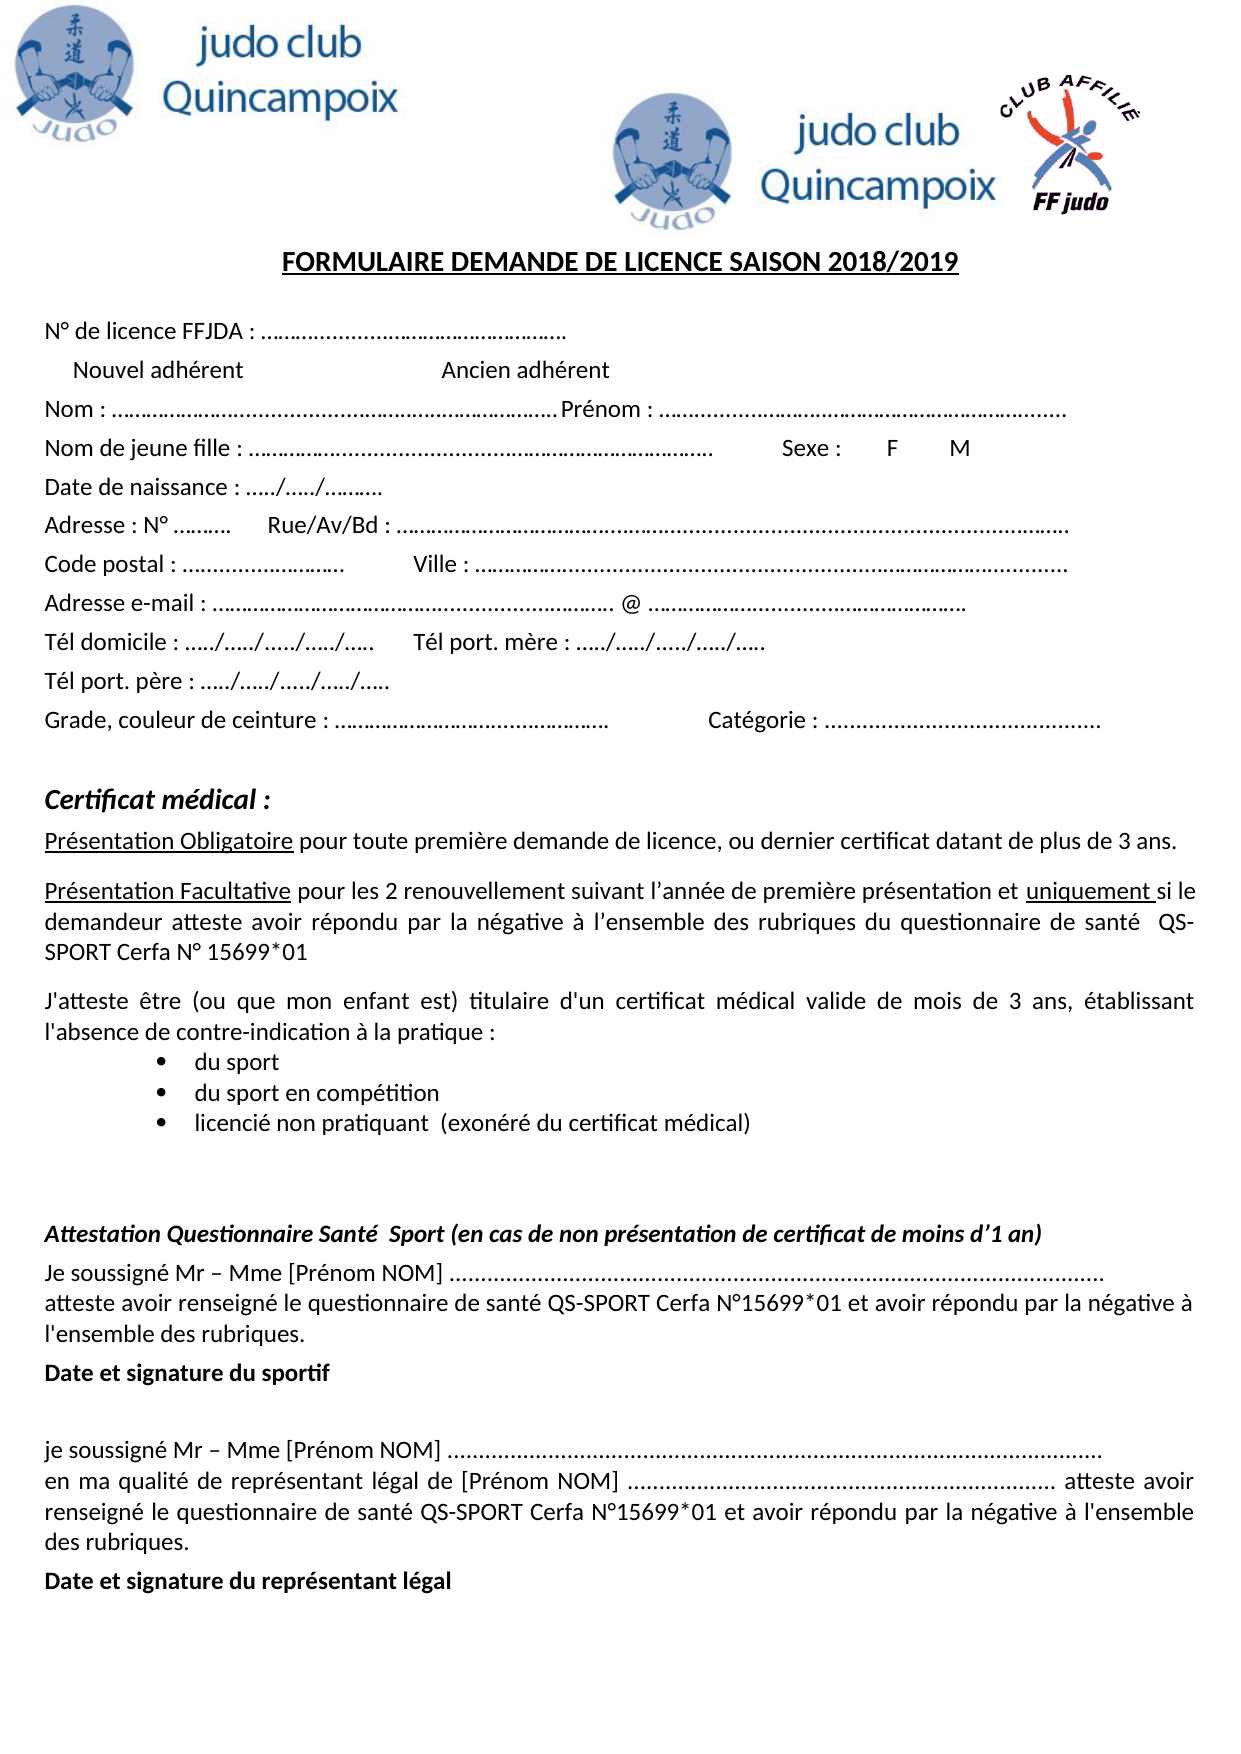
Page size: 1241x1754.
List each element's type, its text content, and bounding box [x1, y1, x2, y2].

text J'atteste être (ou que mon enfant est) titulaire d'un certificat médical valide de mois de 3 ans, établissant l'absence de contre-indication à la pratique : [44, 985, 1196, 1046]
text Code postal : …............………… Ville : ……………...................................................………………............. [44, 548, 1196, 579]
text atteste avoir renseigné le questionnaire de santé QS-SPORT Cerfa N°15699*01 et avoir répondu par la négative à l'ensemble des rubriques. [44, 1287, 1196, 1348]
list du sport en compétition [157, 1077, 1196, 1107]
text Certificat médical : [44, 781, 1196, 817]
text en ma qualité de représentant légal de [Prénom NOM] .................................................................... atteste avoir renseigné le questionnaire de santé QS-SPORT Cerfa N°15699*01 et avoir répondu par la négative à l'ensemble des rubriques. [44, 1465, 1196, 1557]
text Nom de jeune fille : ……………............................…………………………….. Sexe : F M [44, 432, 1196, 462]
text je soussigné Mr – Mme [Prénom NOM] ........................................................................................................ [44, 1434, 1196, 1465]
list licencié non pratiquant (exonéré du certificat médical) [157, 1107, 1196, 1138]
text Date et signature du sportif [44, 1357, 1196, 1387]
text Nom : ………………….....................……..…..……………….. Prénom : ……...........………..……………………………........ [44, 393, 1196, 423]
text Date et signature du représentant légal [44, 1565, 1196, 1596]
text Adresse : N° ………. Rue/Av/Bd : ………………………………....…….........................................................…….. [44, 509, 1196, 540]
text Présentation Facultative pour les 2 renouvellement suivant l’année de première présentation et uniquement si le demandeur atteste avoir répondu par la négative à l’ensemble des rubriques du questionnaire de santé QS-SPORT Cerfa N° 15699*01 [44, 875, 1196, 967]
text Présentation Obligatoire pour toute première demande de licence, ou dernier certificat datant de plus de 3 ans. [44, 825, 1196, 856]
list du sport [157, 1046, 1196, 1077]
text Je soussigné Mr – Mme [Prénom NOM] ........................................................................................................ [44, 1257, 1196, 1287]
text Tél port. père : …../…../...../…../….. [44, 665, 1196, 695]
text Date de naissance : …../…../………. [44, 471, 1196, 501]
picture [1000, 75, 1141, 217]
text Grade, couleur de ceinture : ……………………….......…………. Catégorie : ............................................ [44, 704, 1196, 734]
text FORMULAIRE DEMANDE DE LICENCE SAISON 2018/2019 [44, 243, 1196, 278]
text Attestation Questionnaire Santé Sport (en cas de non présentation de certificat de moins d’1 an) [44, 1218, 1196, 1249]
text Adresse e-mail : …………………………………..................……….. @ ………………..............…………………. [44, 587, 1196, 618]
text Nouvel adhérent Ancien adhérent [44, 354, 1196, 384]
text Tél domicile : …../…../...../…../….. Tél port. mère : …../…../...../…../….. [44, 626, 1196, 657]
text N° de licence FFJDA : ………............…………………………. [44, 315, 1196, 346]
